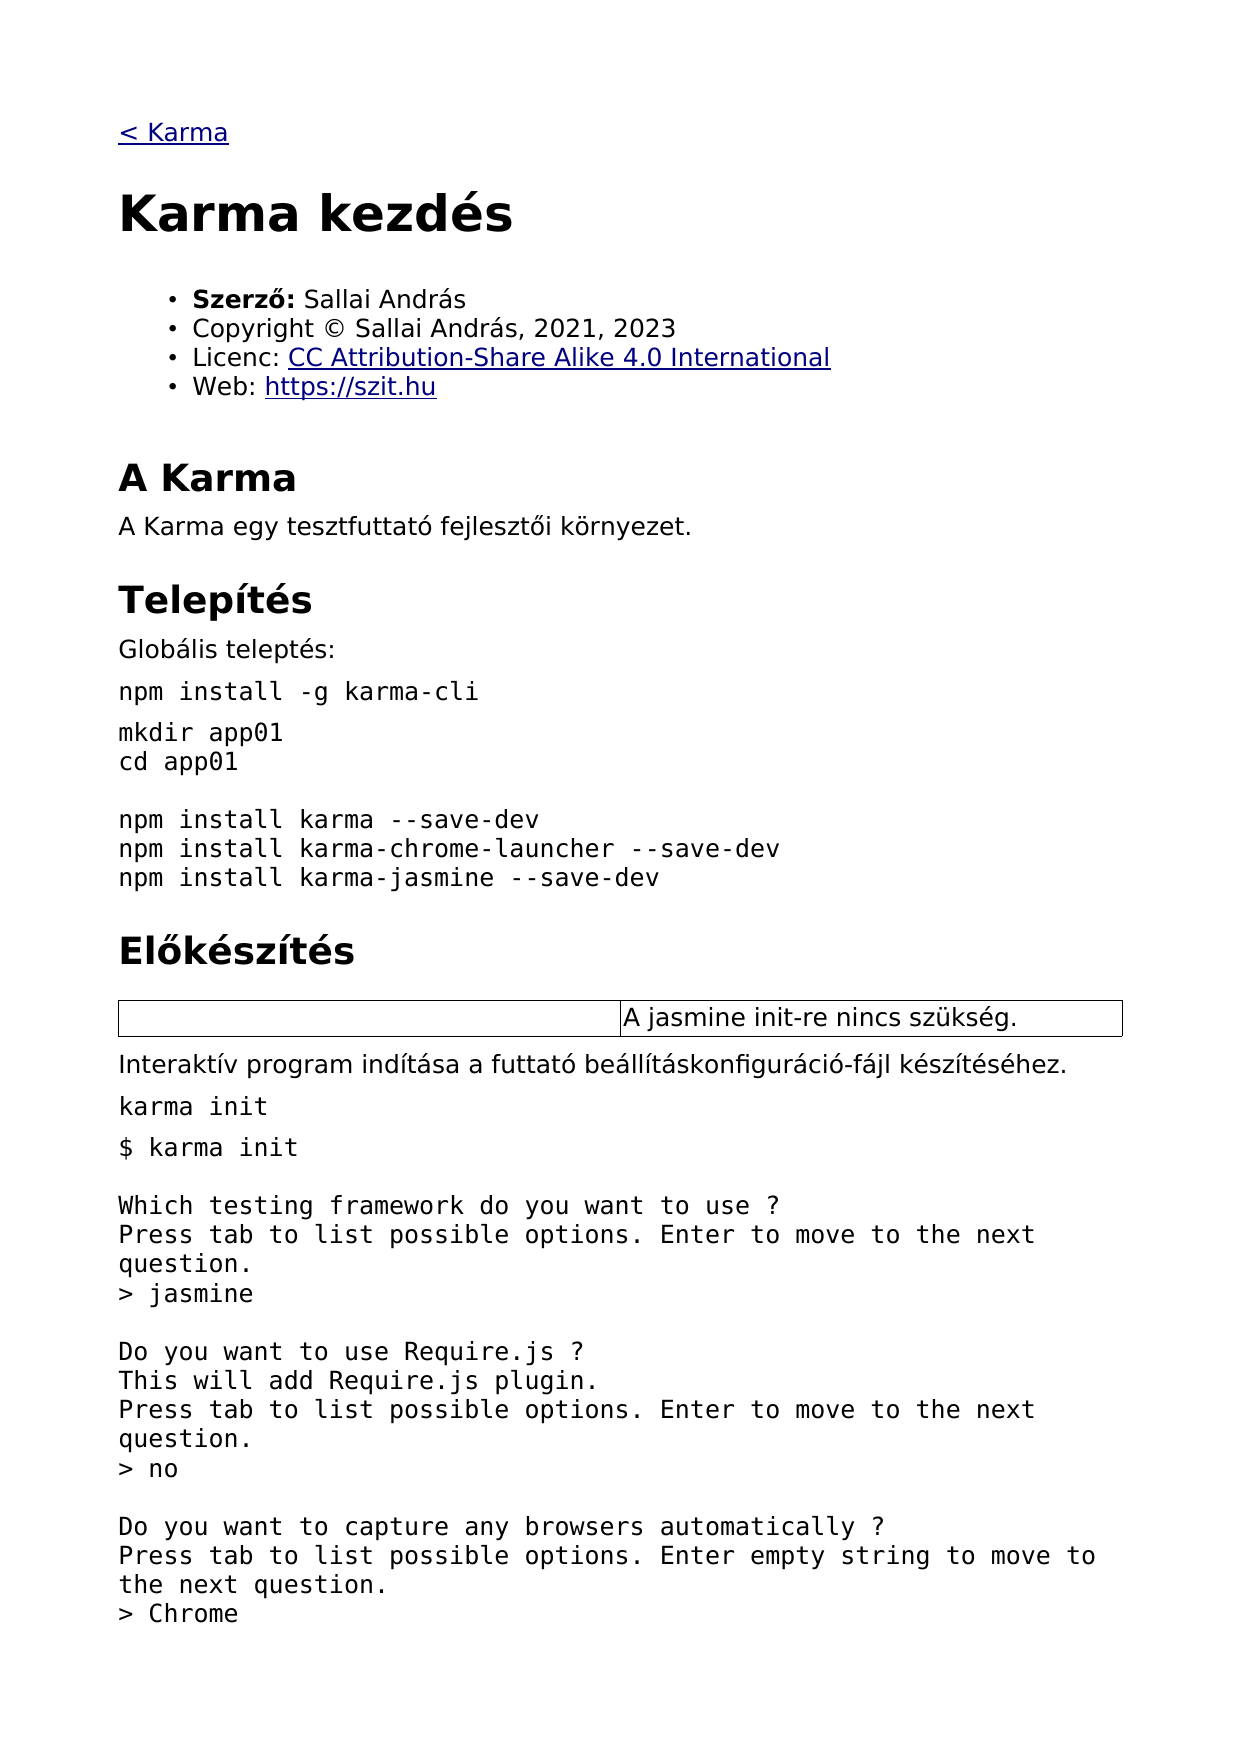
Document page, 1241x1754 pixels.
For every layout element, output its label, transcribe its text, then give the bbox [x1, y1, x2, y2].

text karma init [118, 1092, 1122, 1121]
subtitle Telepítés [118, 579, 1122, 623]
text Globális teleptés: [118, 635, 1122, 664]
list Licenc: CC Attribution-Share Alike 4.0 International [177, 343, 1122, 372]
subtitle Karma kezdés [118, 185, 1122, 243]
text Interaktív program indítása a futtató beállításkonfiguráció-fájl készítéséhez. [118, 1050, 1122, 1079]
list Szerző: Sallai András [177, 285, 1122, 314]
text < Karma [118, 118, 1122, 147]
table_header [119, 1001, 620, 1036]
list Copyright © Sallai András, 2021, 2023 [177, 314, 1122, 343]
subtitle Előkészítés [118, 929, 1122, 973]
text npm install -g karma-cli [118, 677, 1122, 706]
text $ karma init Which testing framework do you want to use ? Press tab to list possible options. Enter to move to the next question. > jasmine Do you want to use Require.js ? This will add Require.js plugin. Press tab to list possible options. Enter to move to the next question. > no Do you want to capture any browsers automatically ? Press tab to list possible options. Enter empty string to move to the next question. > Chrome [118, 1133, 1122, 1629]
text A Karma egy tesztfuttató fejlesztői környezet. [118, 512, 1122, 541]
text mkdir app01 cd app01 npm install karma --save-dev npm install karma-chrome-launcher --save-dev npm install karma-jasmine --save-dev [118, 718, 1122, 893]
subtitle A Karma [118, 456, 1122, 500]
list Web: https://szit.hu [177, 372, 1122, 402]
table_header A jasmine init-re nincs szükség. [621, 1001, 1122, 1036]
